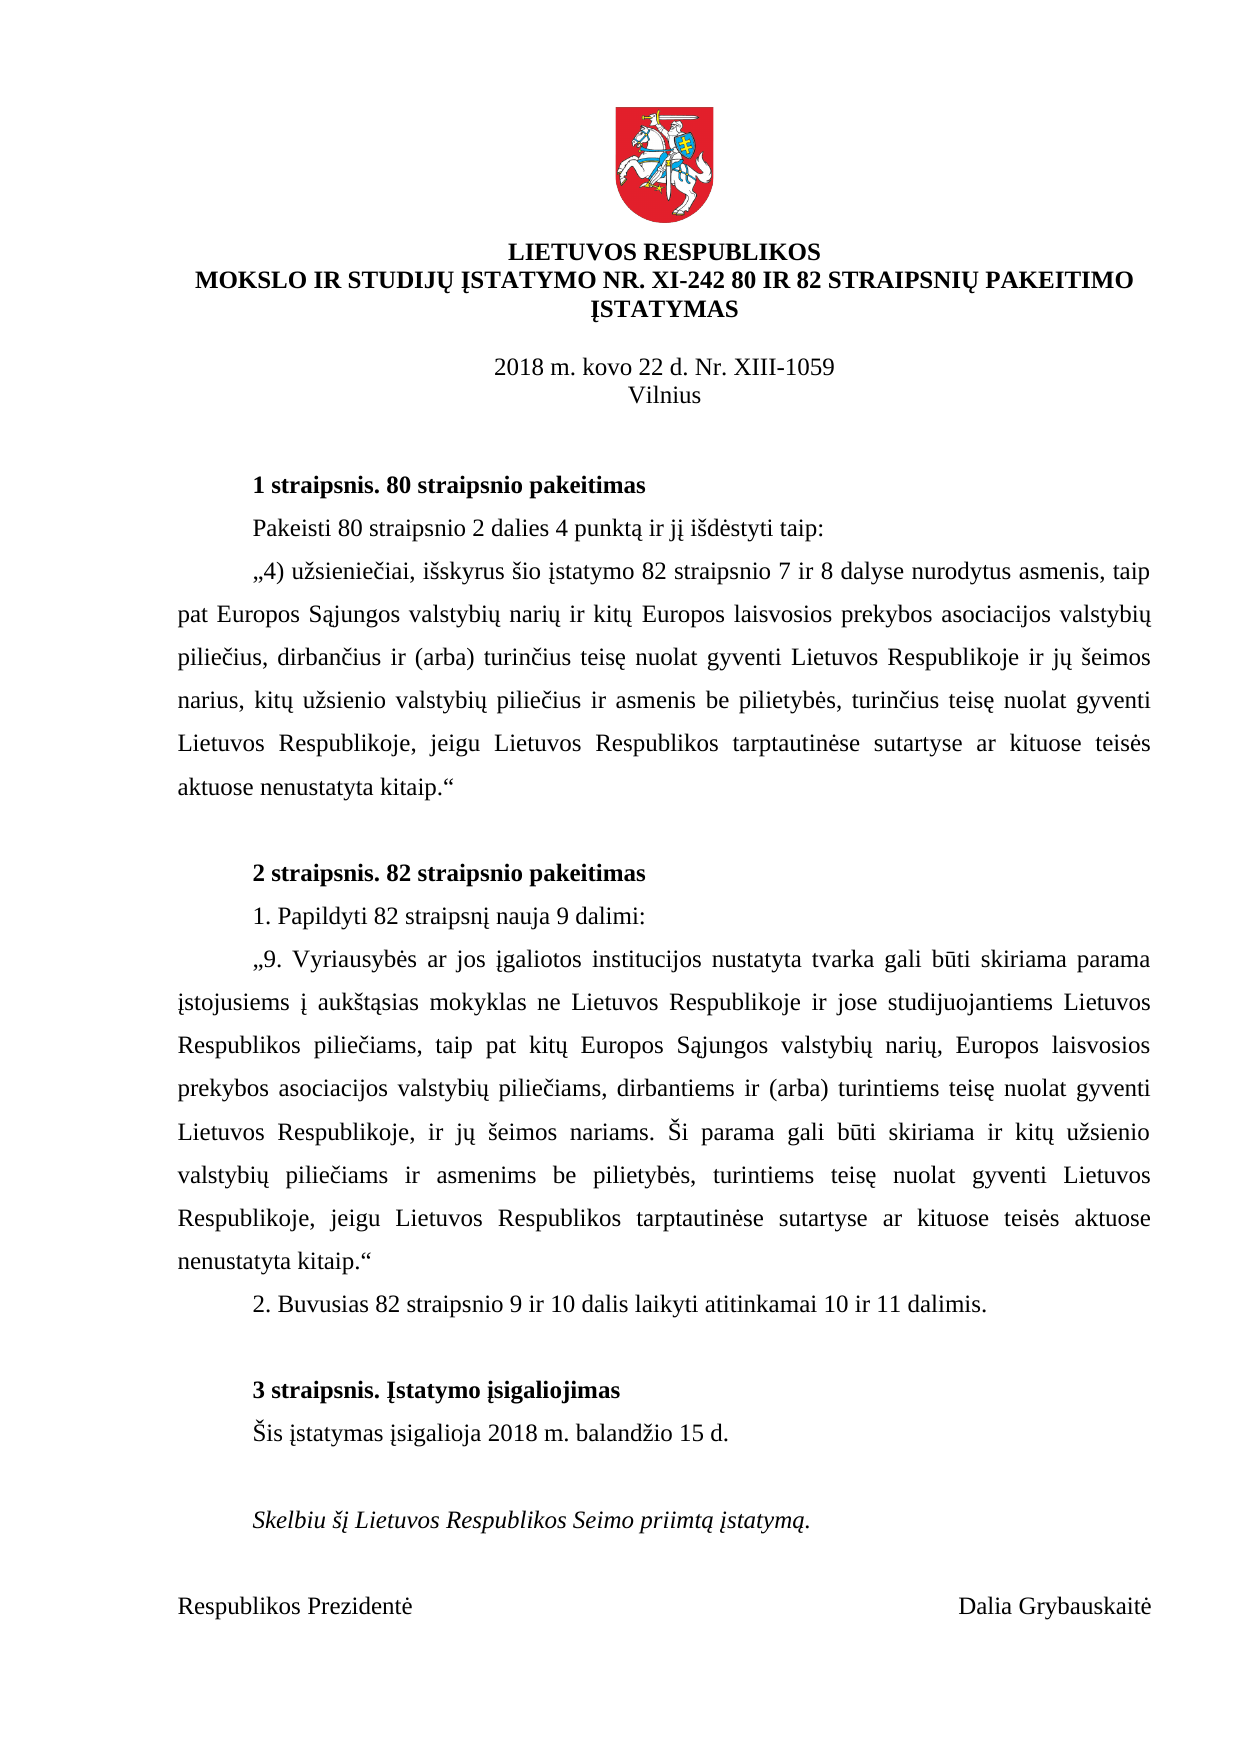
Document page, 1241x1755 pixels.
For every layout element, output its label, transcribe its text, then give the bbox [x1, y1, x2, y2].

text Pakeisti 80 straipsnio 2 dalies 4 punktą ir jį išdėstyti taip: [177, 513, 1152, 542]
text LIETUVOS RESPUBLIKOS [177, 237, 1152, 266]
text Šis įstatymas įsigalioja 2018 m. balandžio 15 d. [177, 1418, 1152, 1447]
text ĮSTATYMAS [177, 294, 1152, 323]
text 1 straipsnis. 80 straipsnio pakeitimas [177, 470, 1152, 498]
text Respublikos Prezidentė Dalia Grybauskaitė [177, 1591, 1152, 1620]
text 3 straipsnis. Įstatymo įsigaliojimas [177, 1375, 1152, 1404]
text 2 straipsnis. 82 straipsnio pakeitimas [177, 858, 1152, 887]
text Vilnius [177, 381, 1152, 409]
text Skelbiu šį Lietuvos Respublikos Seimo priimtą įstatymą. [177, 1505, 1152, 1533]
text MOKSLO IR STUDIJŲ ĮSTATYMO NR. XI-242 80 ir 82 STRAIPSNIŲ PAKEITIMO [177, 266, 1152, 294]
text 2. Buvusias 82 straipsnio 9 ir 10 dalis laikyti atitinkamai 10 ir 11 dalimis. [177, 1289, 1152, 1318]
text 2018 m. kovo 22 d. Nr. XIII-1059 [177, 352, 1152, 381]
text „9. Vyriausybės ar jos įgaliotos institucijos nustatyta tvarka gali būti skiriama parama įstojusiems į aukštąsias mokyklas ne Lietuvos Respublikoje ir jose studijuojantiems Lietuvos Respublikos piliečiams, taip pat kitų Europos Sąjungos valstybių narių, Europos laisvosios prekybos asociacijos valstybių piliečiams, dirbantiems ir (arba) turintiems teisę nuolat gyventi Lietuvos Respublikoje, ir jų šeimos nariams. Ši parama gali būti skiriama ir kitų užsienio valstybių piliečiams ir asmenims be pilietybės, turintiems teisę nuolat gyventi Lietuvos Respublikoje, jeigu Lietuvos Respublikos tarptautinėse sutartyse ar kituose teisės aktuose nenustatyta kitaip.“ [177, 944, 1152, 1275]
text „4) užsieniečiai, išskyrus šio įstatymo 82 straipsnio 7 ir 8 dalyse nurodytus asmenis, taip pat Europos Sąjungos valstybių narių ir kitų Europos laisvosios prekybos asociacijos valstybių piliečius, dirbančius ir (arba) turinčius teisę nuolat gyventi Lietuvos Respublikoje ir jų šeimos narius, kitų užsienio valstybių piliečius ir asmenis be pilietybės, turinčius teisę nuolat gyventi Lietuvos Respublikoje, jeigu Lietuvos Respublikos tarptautinėse sutartyse ar kituose teisės aktuose nenustatyta kitaip.“ [177, 556, 1152, 800]
text 1. Papildyti 82 straipsnį nauja 9 dalimi: [177, 901, 1152, 930]
